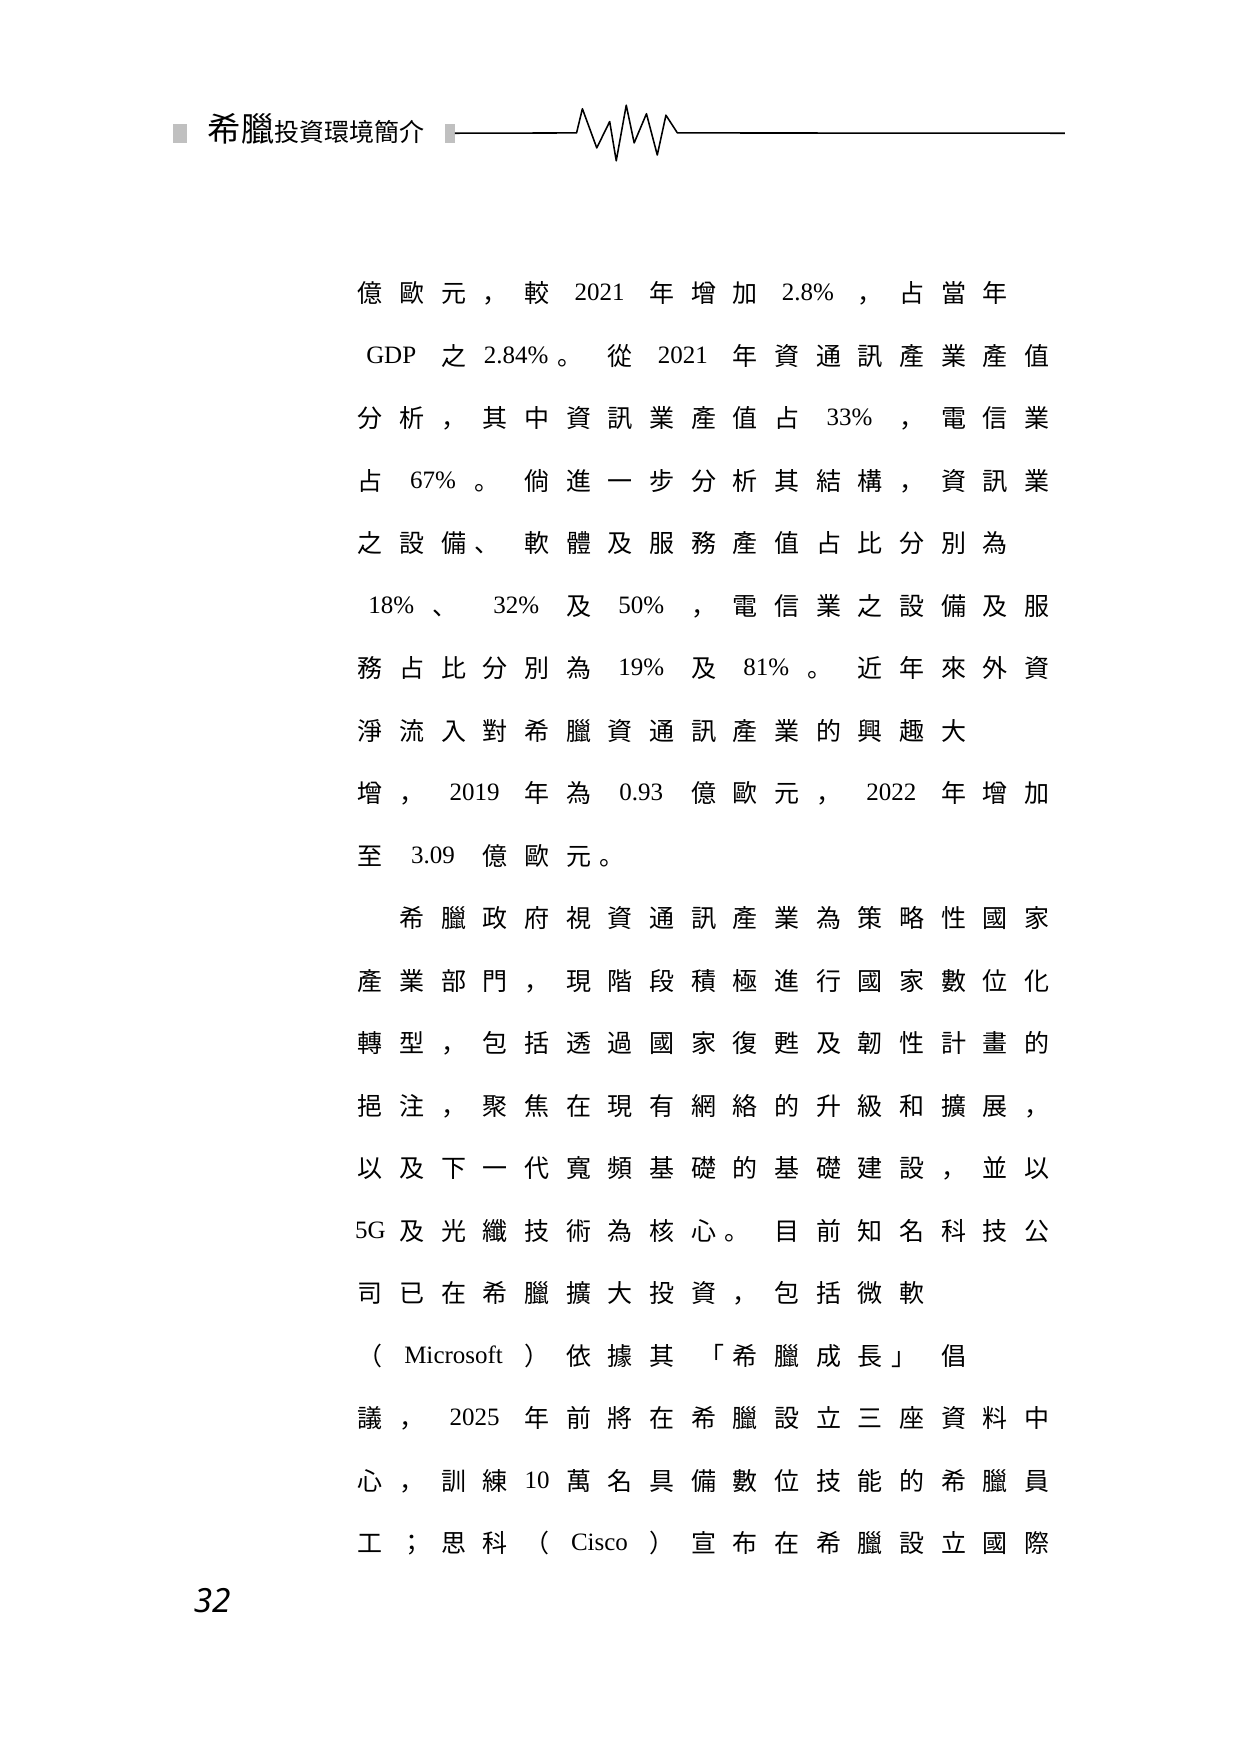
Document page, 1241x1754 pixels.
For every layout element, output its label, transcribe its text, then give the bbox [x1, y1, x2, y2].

text 億歐元，較2021年增加2.8%，占當年GDP之2.84%。從2021年資通訊產業產值分析，其中資訊業產值占33%，電信業占67%。倘進一步分析其結構，資訊業之設備、軟體及服務產值占比分別為18%、32%及50%，電信業之設備及服務占比分別為19%及81%。近年來外資淨流入對希臘資通訊產業的興趣大增，2019年為0.93億歐元，2022年增加至3.09億歐元。 [330, 250, 1058, 875]
text 希臘政府視資通訊產業為策略性國家產業部門，現階段積極進行國家數位化轉型，包括透過國家復甦及韌性計畫的挹注，聚焦在現有網絡的升級和擴展，以及下一代寬頻基礎的基礎建設，並以5G及光纖技術為核心。目前知名科技公司已在希臘擴大投資，包括微軟（Microsoft）依據其「希臘成長」倡議，2025年前將在希臘設立三座資料中心，訓練10萬名具備數位技能的希臘員工；思科（Cisco）宣布在希臘設立國際 [330, 875, 1058, 1563]
